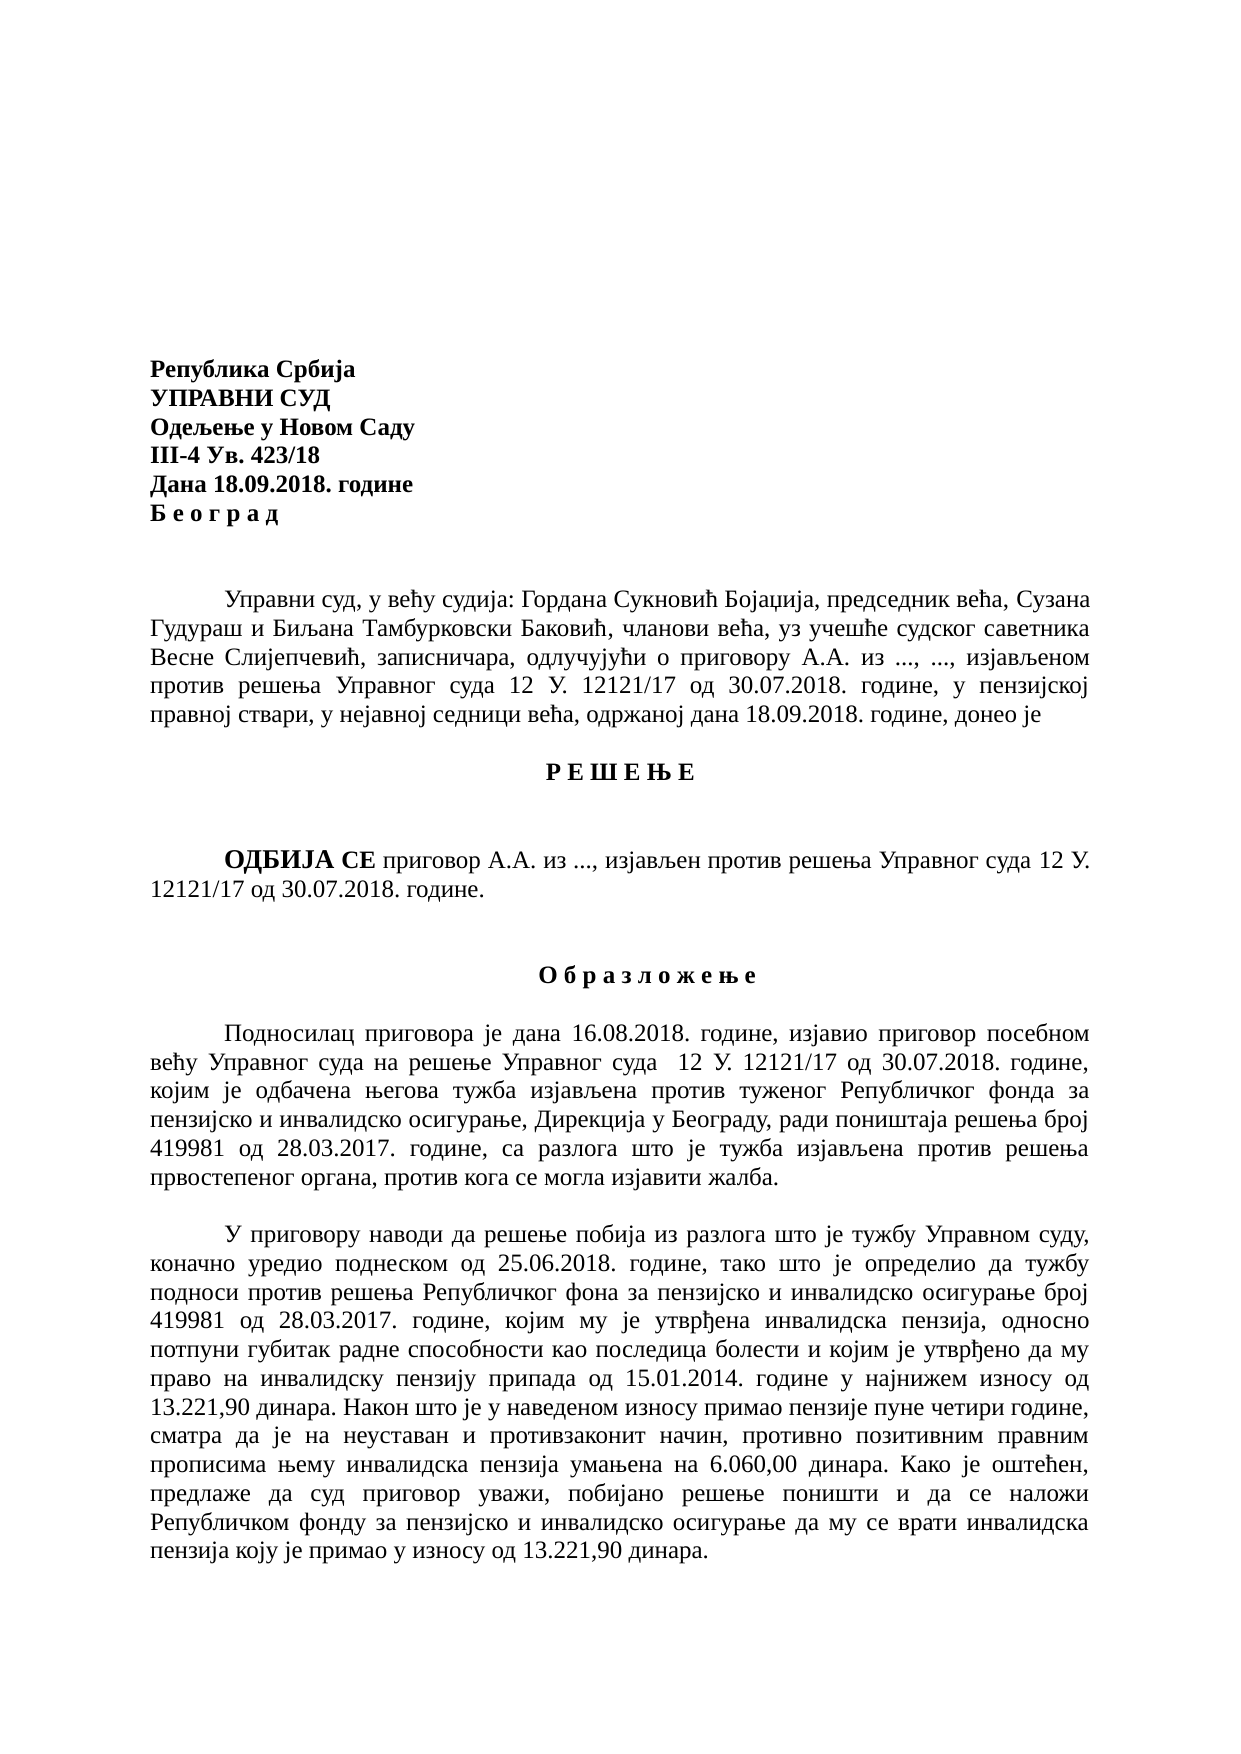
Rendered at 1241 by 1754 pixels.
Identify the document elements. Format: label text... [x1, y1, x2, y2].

text Р Е Ш Е Њ Е [150, 757, 1090, 785]
text Управни суд, у већу судија: Горданa Сукновић Бојаџија, председник већа, Сузана Гудураш и Биљана Тамбурковски Баковић, чланови већа, уз учешће судског саветника Весне Слијепчевић, записничара, одлучујући о приговору А.А. из ..., ..., изјављеном против решења Управног суда 12 У. 12121/17 од 30.07.2018. године, у пензијској правној ствари, у нејавној седници већа, одржаној дана 18.09.2018. године, донео је [150, 584, 1090, 728]
text Република Србија [150, 148, 1090, 383]
text Дана 18.09.2018. године [150, 469, 1090, 498]
text О б р а з л о ж е њ е [150, 960, 1090, 989]
text УПРАВНИ СУД [150, 383, 1090, 412]
text Одељење у Новом Саду [150, 412, 1090, 440]
text У приговору наводи да решење побија из разлога што је тужбу Управном суду, коначно уредио поднеском од 25.06.2018. године, тако што је определио да тужбу подноси против решења Републичког фона за пензијско и инвалидско осигурање број 419981 од 28.03.2017. године, којим му је утврђена инвалидска пензија, односно потпуни губитак радне способности као последица болести и којим је утврђено да му право на инвалидску пензију припада од 15.01.2014. године у најнижем износу од 13.221,90 динара. Након што је у наведеном износу примао пензије пуне четири године, сматра да је на неуставан и противзаконит начин, противно позитивним правним прописима њему инвалидска пензија умањена на 6.060,00 динара. Како је оштећен, предлаже да суд приговор уважи, побијано решење поништи и да се наложи Републичком фонду за пензијско и инвалидско осигурање да му се врати инвалидска пензија коју је примао у износу од 13.221,90 динара. [150, 1219, 1090, 1564]
text ОДБИЈА СЕ приговор А.А. из ..., изјављен против решења Управног суда 12 У. 12121/17 од 30.07.2018. године. [150, 843, 1090, 903]
text Б е о г р а д [150, 498, 1090, 527]
text III-4 Ув. 423/18 [150, 440, 1090, 469]
text Подносилац приговора је дана 16.08.2018. године, изјавио приговор посебном већу Управног суда на решење Управног суда 12 У. 12121/17 од 30.07.2018. године, којим је одбачена његова тужба изјављена против туженог Републичког фонда за пензијско и инвалидско осигурање, Дирекција у Београду, ради поништаја решења број 419981 од 28.03.2017. године, са разлога што је тужба изјављена против решења првостепеног органа, против кога се могла изјавити жалба. [150, 1018, 1090, 1190]
